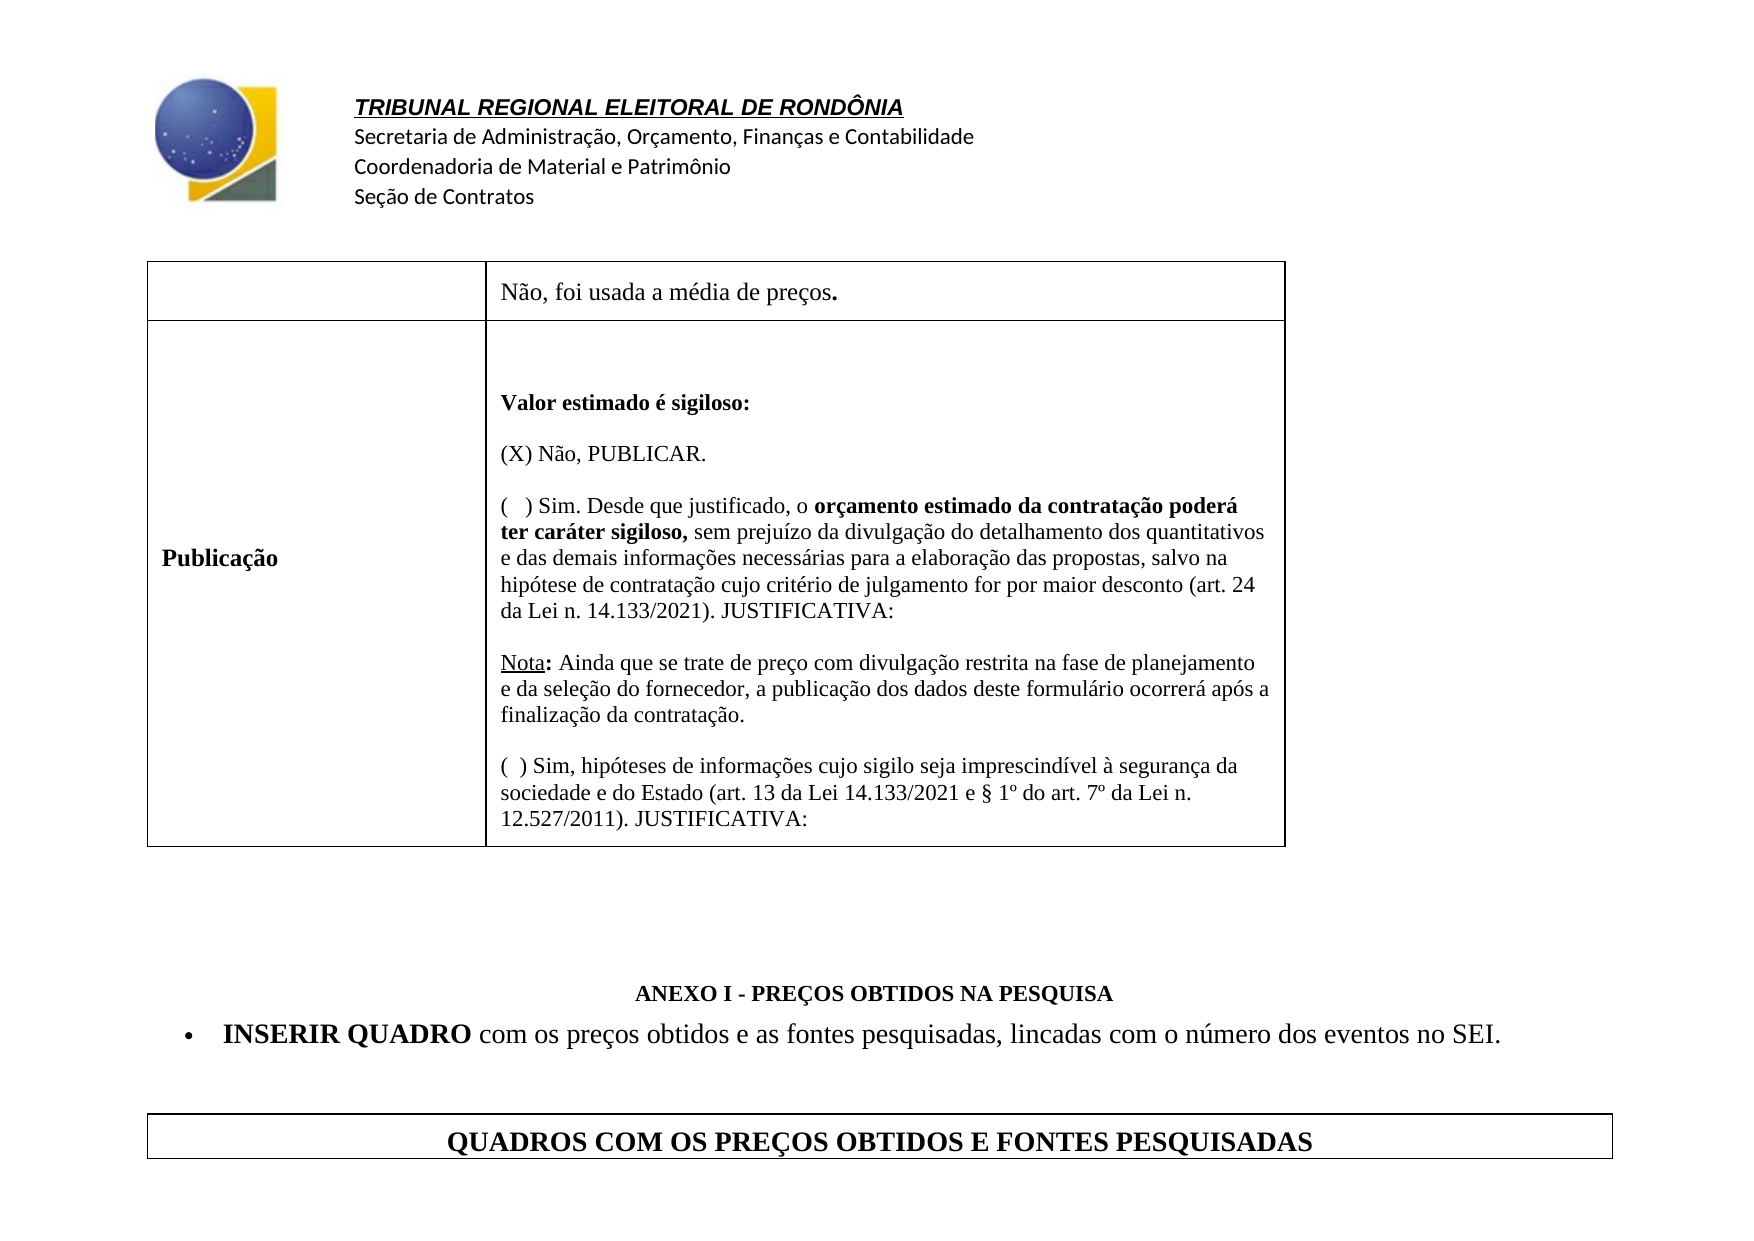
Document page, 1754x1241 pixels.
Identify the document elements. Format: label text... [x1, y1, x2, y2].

table_cell Publicação [148, 321, 485, 846]
table_cell Valor estimado é sigiloso: (X) Não, PUBLICAR. ( ) Sim. Desde que justificado, o orçamento estimado da contratação poderá ter caráter sigiloso, sem prejuízo da divulgação do detalhamento dos quantitativos e das demais informações necessárias para a elaboração das propostas, salvo na hipótese de contratação cujo critério de julgamento for por maior desconto (art. 24 da Lei n. 14.133/2021). JUSTIFICATIVA: Nota: Ainda que se trate de preço com divulgação restrita na fase de planejamento e da seleção do fornecedor, a publicação dos dados deste formulário ocorrerá após a finalização da contratação. ( ) Sim, hipóteses de informações cujo sigilo seja imprescindível à segurança da sociedade e do Estado (art. 13 da Lei 14.133/2021 e § 1º do art. 7º da Lei n. 12.527/2011). JUSTIFICATIVA: [487, 321, 1284, 846]
text ANEXO I - PREÇOS OBTIDOS NA PESQUISA [154, 980, 1600, 1007]
table_cell [148, 262, 485, 319]
table_header QUADROS COM OS PREÇOS OBTIDOS E FONTES PESQUISADAS [148, 1115, 1612, 1158]
list INSERIR QUADRO com os preços obtidos e as fontes pesquisadas, lincadas com o número dos eventos no SEI. [185, 1017, 1606, 1049]
table_cell Não, foi usada a média de preços. [487, 262, 1284, 319]
